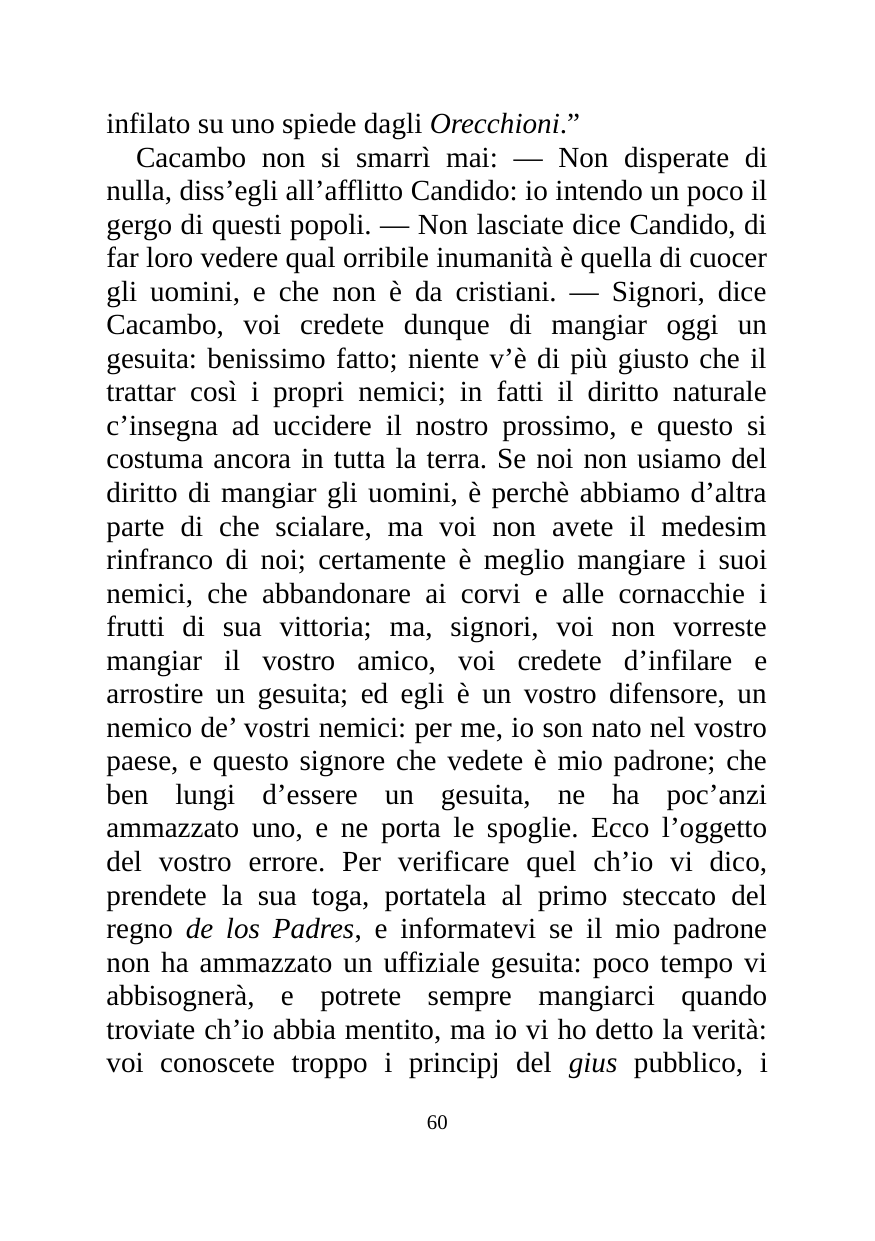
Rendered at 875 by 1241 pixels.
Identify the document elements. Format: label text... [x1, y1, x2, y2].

text infilato su uno spiede dagli Orecchioni.” [106, 106, 768, 140]
text Cacambo non si smarrì mai: — Non disperate di nulla, diss’egli all’afflitto Candido: io intendo un poco il gergo di questi popoli. — Non lasciate dice Candido, di far loro vedere qual orribile inumanità è quella di cuocer gli uomini, e che non è da cristiani. — Signori, dice Cacambo, voi credete dunque di mangiar oggi un gesuita: benissimo fatto; niente v’è di più giusto che il trattar così i propri nemici; in fatti il diritto naturale c’insegna ad uccidere il nostro prossimo, e questo si costuma ancora in tutta la terra. Se noi non usiamo del diritto di mangiar gli uomini, è perchè abbiamo d’altra parte di che scialare, ma voi non avete il medesim rinfranco di noi; certamente è meglio mangiare i suoi nemici, che abbandonare ai corvi e alle cornacchie i frutti di sua vittoria; ma, signori, voi non vorreste mangiar il vostro amico, voi credete d’infilare e arrostire un gesuita; ed egli è un vostro difensore, un nemico de’ vostri nemici: per me, io son nato nel vostro paese, e questo signore che vedete è mio padrone; che ben lungi d’essere un gesuita, ne ha poc’anzi ammazzato uno, e ne porta le spoglie. Ecco l’oggetto del vostro errore. Per verificare quel ch’io vi dico, prendete la sua toga, portatela al primo steccato del regno de los Padres, e informatevi se il mio padrone non ha ammazzato un uffiziale gesuita: poco tempo vi abbisognerà, e potrete sempre mangiarci quando troviate ch’io abbia mentito, ma io vi ho detto la verità: voi conoscete troppo i principj del gius pubblico, i [106, 140, 768, 1079]
